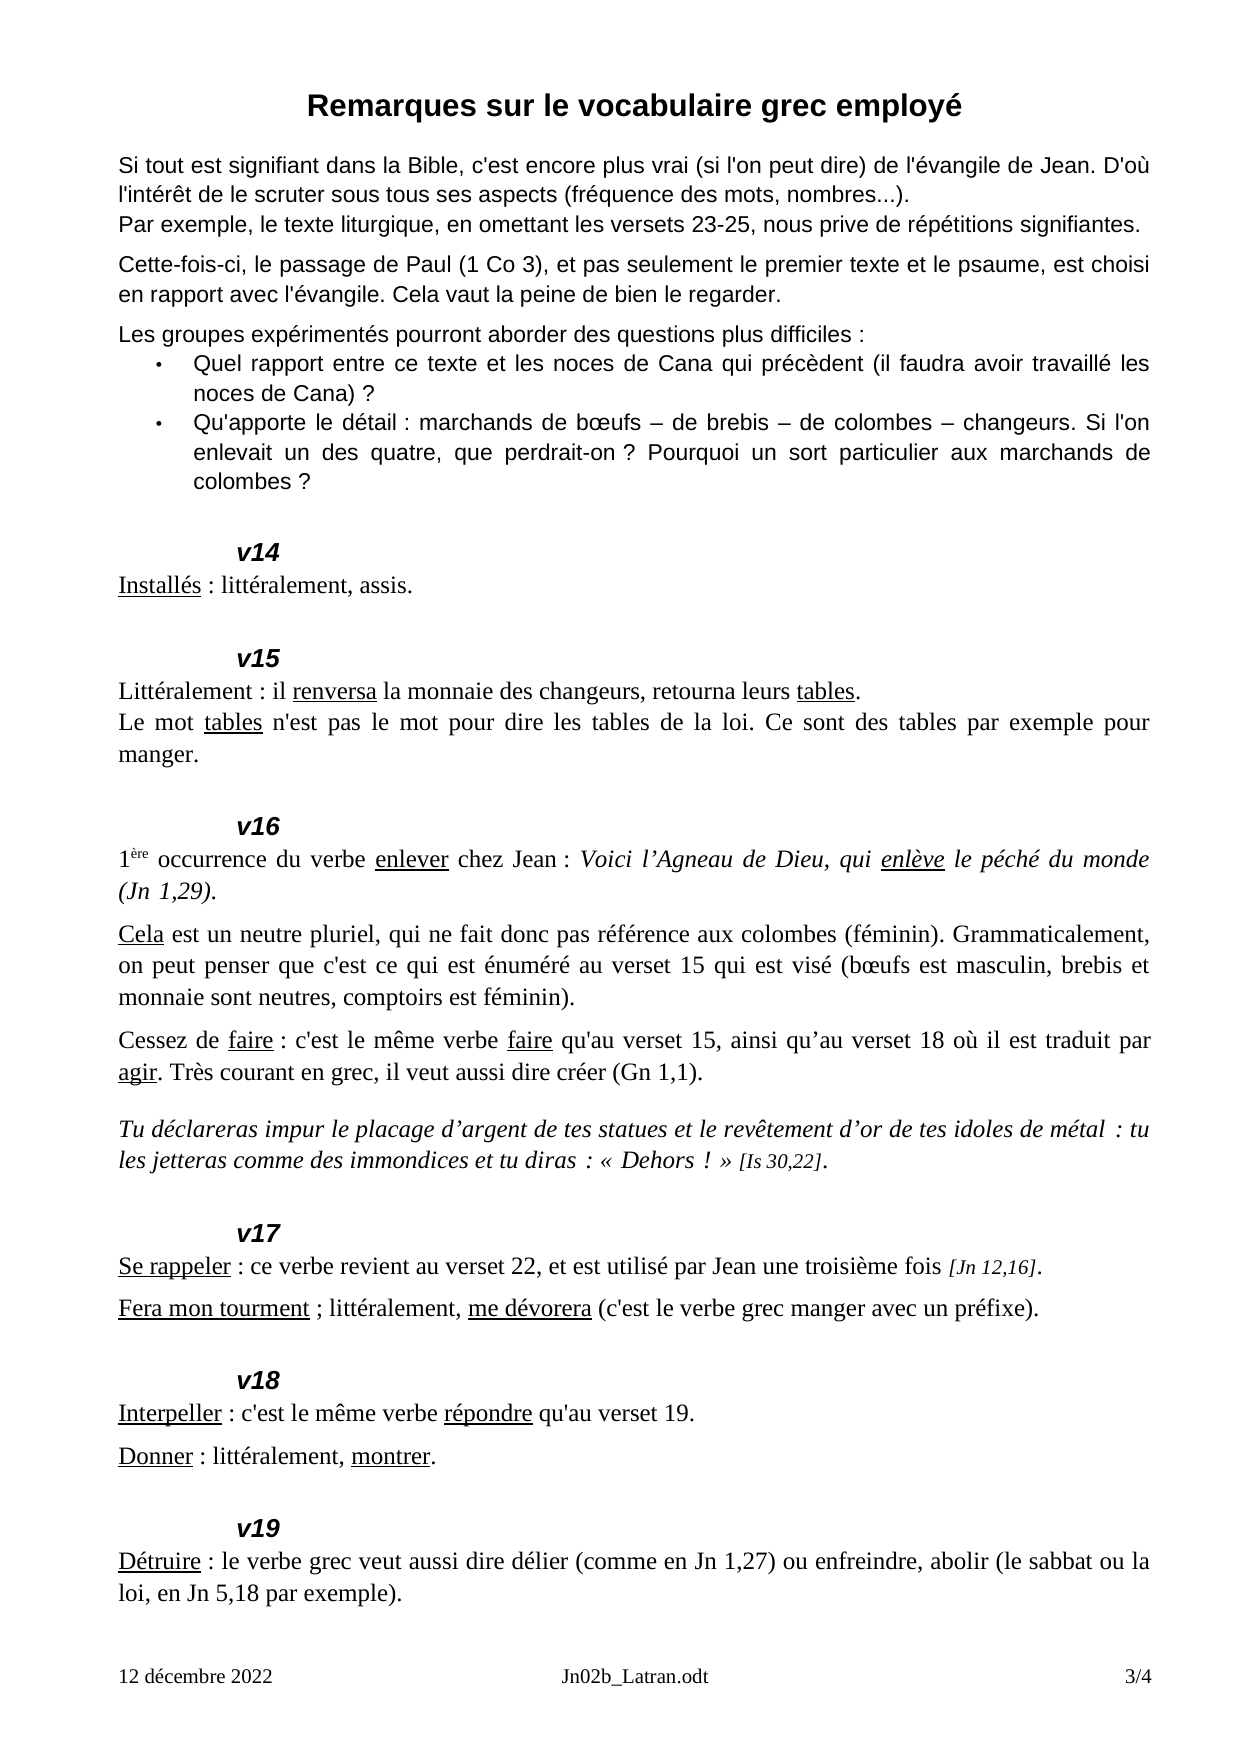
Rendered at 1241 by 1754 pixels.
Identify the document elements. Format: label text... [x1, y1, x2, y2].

subtitle v19 [236, 1514, 1152, 1543]
subtitle v17 [236, 1218, 1152, 1247]
text Cessez de faire : c'est le même verbe faire qu'au verset 15, ainsi qu’au verset 18 où il est traduit par agir. Très courant en grec, il veut aussi dire créer (Gn 1,1). [118, 1026, 1152, 1085]
text Littéralement : il renversa la monnaie des changeurs, retourna leurs tables. [118, 677, 1152, 704]
subtitle v16 [236, 812, 1152, 841]
text Si tout est signifiant dans la Bible, c'est encore plus vrai (si l'on peut dire) de l'évangile de Jean. D'où l'intérêt de le scruter sous tous ses aspects (fréquence des mots, nombres...). [118, 153, 1152, 208]
list Qu'apporte le détail : marchands de bœufs – de brebis – de colombes – changeurs. Si l'on enlevait un des quatre, que perdrait-on ? Pourquoi un sort particulier aux marchands de colombes ? [156, 410, 1152, 494]
text Cette-fois-ci, le passage de Paul (1 Co 3), et pas seulement le premier texte et le psaume, est choisi en rapport avec l'évangile. Cela vaut la peine de bien le regarder. [118, 252, 1152, 307]
text 1ère occurrence du verbe enlever chez Jean : Voici l’Agneau de Dieu, qui enlève le péché du monde (Jn 1,29). [118, 846, 1152, 905]
text Installés : littéralement, assis. [118, 572, 1152, 599]
subtitle v15 [236, 643, 1152, 672]
text Interpeller : c'est le même verbe répondre qu'au verset 19. [118, 1399, 1152, 1427]
text Détruire : le verbe grec veut aussi dire délier (comme en Jn 1,27) ou enfreindre, abolir (le sabbat ou la loi, en Jn 5,18 par exemple). [118, 1547, 1152, 1607]
list Quel rapport entre ce texte et les noces de Cana qui précèdent (il faudra avoir travaillé les noces de Cana) ? [156, 351, 1152, 406]
text Le mot tables n'est pas le mot pour dire les tables de la loi. Ce sont des tables par exemple pour manger. [118, 708, 1152, 768]
text Les groupes expérimentés pourront aborder des questions plus difficiles : [118, 322, 1152, 347]
text Donner : littéralement, montrer. [118, 1442, 1152, 1470]
subtitle Remarques sur le vocabulaire grec employé [118, 88, 1152, 123]
text Cela est un neutre pluriel, qui ne fait donc pas référence aux colombes (féminin). Grammaticalement, on peut penser que c'est ce qui est énuméré au verset 15 qui est visé (bœufs est masculin, brebis et monnaie sont neutres, comptoirs est féminin). [118, 920, 1152, 1011]
text Se rappeler : ce verbe revient au verset 22, et est utilisé par Jean une troisième fois [Jn 12,16]. [118, 1252, 1152, 1279]
subtitle v18 [236, 1366, 1152, 1395]
text Fera mon tourment ; littéralement, me dévorera (c'est le verbe grec manger avec un préfixe). [118, 1294, 1152, 1322]
text Par exemple, le texte liturgique, en omettant les versets 23-25, nous prive de répétitions signifiantes. [118, 212, 1152, 237]
subtitle v14 [236, 538, 1152, 567]
text Tu déclareras impur le placage d’argent de tes statues et le revêtement d’or de tes idoles de métal : tu les jetteras comme des immondices et tu diras : « Dehors ! » [Is 30,22]. [118, 1115, 1152, 1174]
